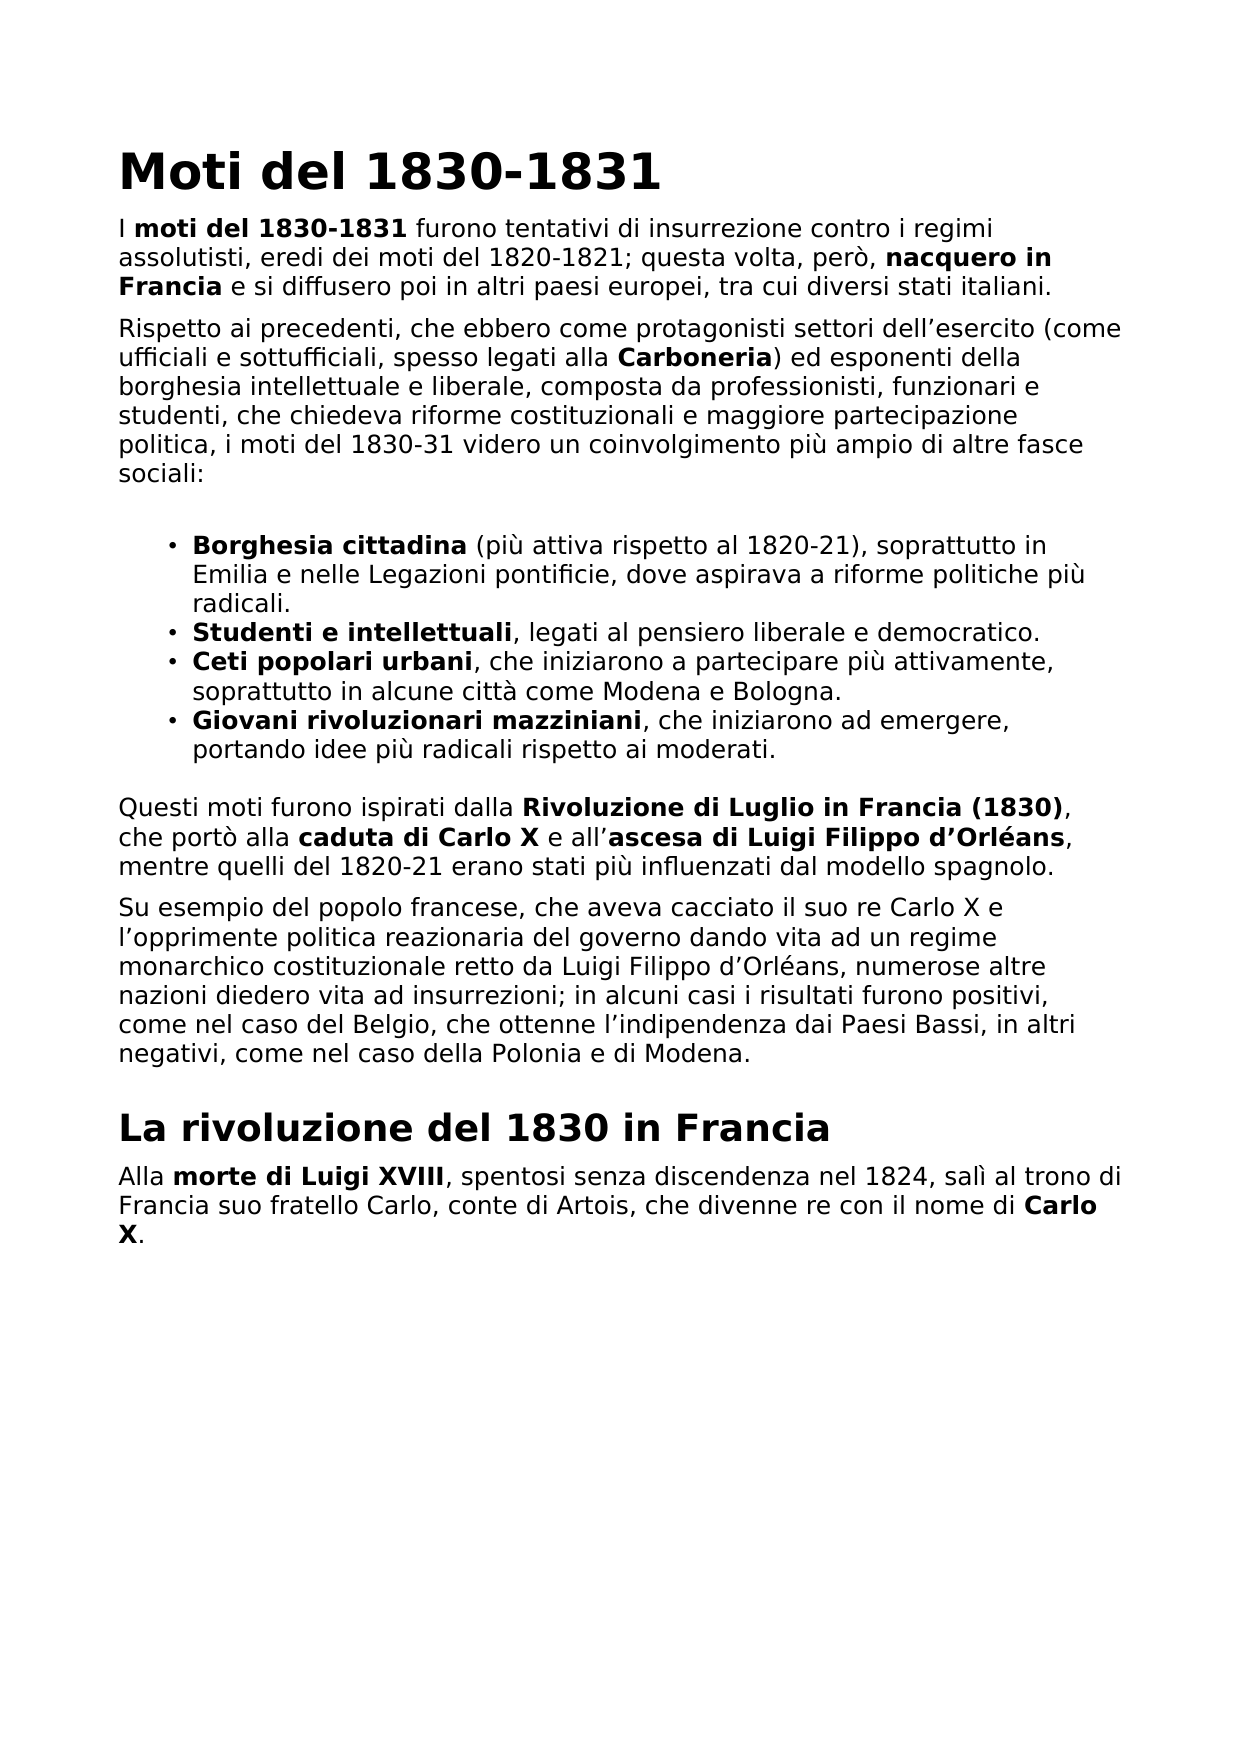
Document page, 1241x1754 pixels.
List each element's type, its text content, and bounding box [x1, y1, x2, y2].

text Su esempio del popolo francese, che aveva cacciato il suo re Carlo X e l’opprimente politica reazionaria del governo dando vita ad un regime monarchico costituzionale retto da Luigi Filippo d’Orléans, numerose altre nazioni diedero vita ad insurrezioni; in alcuni casi i risultati furono positivi, come nel caso del Belgio, che ottenne l’indipendenza dai Paesi Bassi, in altri negativi, come nel caso della Polonia e di Modena. [118, 894, 1122, 1069]
list Studenti e intellettuali, legati al pensiero liberale e democratico. [177, 618, 1122, 647]
text Rispetto ai precedenti, che ebbero come protagonisti settori dell’esercito (come ufficiali e sottufficiali, spesso legati alla Carboneria) ed esponenti della borghesia intellettuale e liberale, composta da professionisti, funzionari e studenti, che chiedeva riforme costituzionali e maggiore partecipazione politica, i moti del 1830-31 videro un coinvolgimento più ampio di altre fasce sociali: [118, 314, 1122, 489]
subtitle Moti del 1830-1831 [118, 143, 1122, 201]
list Ceti popolari urbani, che iniziarono a partecipare più attivamente, soprattutto in alcune città come Modena e Bologna. [177, 647, 1122, 706]
text Alla morte di Luigi XVIII, spentosi senza discendenza nel 1824, salì al trono di Francia suo fratello Carlo, conte di Artois, che divenne re con il nome di Carlo X. [118, 1162, 1122, 1250]
list Giovani rivoluzionari mazziniani, che iniziarono ad emergere, portando idee più radicali rispetto ai moderati. [177, 706, 1122, 764]
list Borghesia cittadina (più attiva rispetto al 1820-21), soprattutto in Emilia e nelle Legazioni pontificie, dove aspirava a riforme politiche più radicali. [177, 531, 1122, 618]
text Questi moti furono ispirati dalla Rivoluzione di Luglio in Francia (1830), che portò alla caduta di Carlo X e all’ascesa di Luigi Filippo d’Orléans, mentre quelli del 1820-21 erano stati più influenzati dal modello spagnolo. [118, 794, 1122, 881]
subtitle La rivoluzione del 1830 in Francia [118, 1106, 1122, 1150]
text I moti del 1830-1831 furono tentativi di insurrezione contro i regimi assolutisti, eredi dei moti del 1820-1821; questa volta, però, nacquero in Francia e si diffusero poi in altri paesi europei, tra cui diversi stati italiani. [118, 214, 1122, 301]
